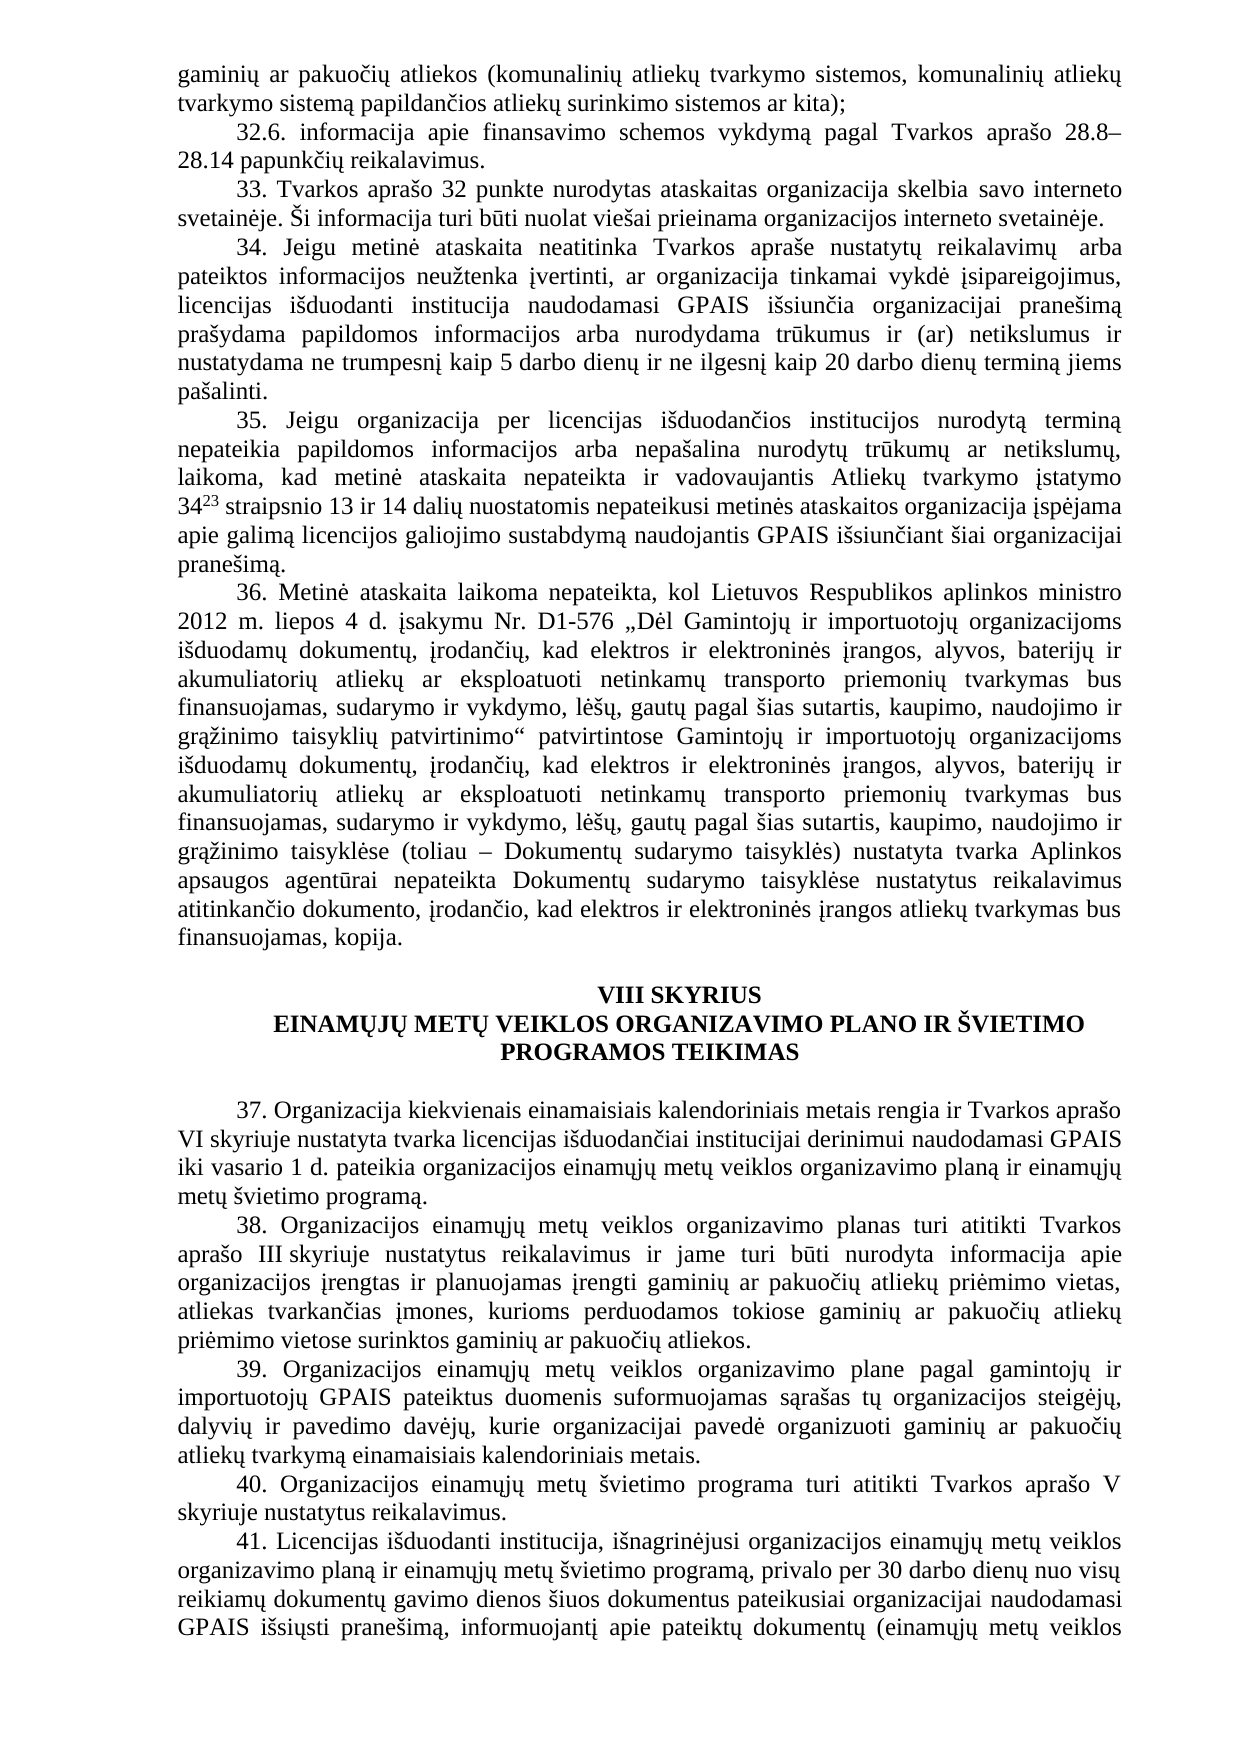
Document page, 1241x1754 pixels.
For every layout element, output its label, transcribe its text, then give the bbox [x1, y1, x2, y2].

text 37. Organizacija kiekvienais einamaisiais kalendoriniais metais rengia ir Tvarkos aprašo VI skyriuje nustatyta tvarka licencijas išduodančiai institucijai derinimui naudodamasi GPAIS iki vasario 1 d. pateikia organizacijos einamųjų metų veiklos organizavimo planą ir einamųjų metų švietimo programą. [177, 1095, 1122, 1210]
text EINAMŲJŲ METŲ VEIKLOS ORGANIZAVIMO PLANO IR ŠVIETIMO PROGRAMOS TEIKIMAS [177, 1009, 1122, 1066]
text 33. Tvarkos aprašo 32 punkte nurodytas ataskaitas organizacija skelbia savo interneto svetainėje. Ši informacija turi būti nuolat viešai prieinama organizacijos interneto svetainėje. [177, 174, 1122, 232]
text 38. Organizacijos einamųjų metų veiklos organizavimo planas turi atitikti Tvarkos aprašo III skyriuje nustatytus reikalavimus ir jame turi būti nurodyta informacija apie organizacijos įrengtas ir planuojamas įrengti gaminių ar pakuočių atliekų priėmimo vietas, atliekas tvarkančias įmones, kurioms perduodamos tokiose gaminių ar pakuočių atliekų priėmimo vietose surinktos gaminių ar pakuočių atliekos. [177, 1210, 1122, 1354]
text 32.6. informacija apie finansavimo schemos vykdymą pagal Tvarkos aprašo 28.8–28.14 papunkčių reikalavimus. [177, 117, 1122, 174]
text gaminių ar pakuočių atliekos (komunalinių atliekų tvarkymo sistemos, komunalinių atliekų tvarkymo sistemą papildančios atliekų surinkimo sistemos ar kita); [177, 59, 1122, 117]
text 39. Organizacijos einamųjų metų veiklos organizavimo plane pagal gamintojų ir importuotojų GPAIS pateiktus duomenis suformuojamas sąrašas tų organizacijos steigėjų, dalyvių ir pavedimo davėjų, kurie organizacijai pavedė organizuoti gaminių ar pakuočių atliekų tvarkymą einamaisiais kalendoriniais metais. [177, 1354, 1122, 1469]
text 35. Jeigu organizacija per licencijas išduodančios institucijos nurodytą terminą nepateikia papildomos informacijos arba nepašalina nurodytų trūkumų ar netikslumų, laikoma, kad metinė ataskaita nepateikta ir vadovaujantis Atliekų tvarkymo įstatymo 3423 straipsnio 13 ir 14 dalių nuostatomis nepateikusi metinės ataskaitos organizacija įspėjama apie galimą licencijos galiojimo sustabdymą naudojantis GPAIS išsiunčiant šiai organizacijai pranešimą. [177, 405, 1122, 577]
text 41. Licencijas išduodanti institucija, išnagrinėjusi organizacijos einamųjų metų veiklos organizavimo planą ir einamųjų metų švietimo programą, privalo per 30 darbo dienų nuo visų reikiamų dokumentų gavimo dienos šiuos dokumentus pateikusiai organizacijai naudodamasi GPAIS išsiųsti pranešimą, informuojantį apie pateiktų dokumentų (einamųjų metų veiklos [177, 1526, 1122, 1641]
text VIII SKYRIUS [177, 980, 1122, 1009]
text 34. Jeigu metinė ataskaita neatitinka Tvarkos apraše nustatytų reikalavimų arba pateiktos informacijos neužtenka įvertinti, ar organizacija tinkamai vykdė įsipareigojimus, licencijas išduodanti institucija naudodamasi GPAIS išsiunčia organizacijai pranešimą prašydama papildomos informacijos arba nurodydama trūkumus ir (ar) netikslumus ir nustatydama ne trumpesnį kaip 5 darbo dienų ir ne ilgesnį kaip 20 darbo dienų terminą jiems pašalinti. [177, 232, 1122, 405]
text 36. Metinė ataskaita laikoma nepateikta, kol Lietuvos Respublikos aplinkos ministro 2012 m. liepos 4 d. įsakymu Nr. D1-576 „Dėl Gamintojų ir importuotojų organizacijoms išduodamų dokumentų, įrodančių, kad elektros ir elektroninės įrangos, alyvos, baterijų ir akumuliatorių atliekų ar eksploatuoti netinkamų transporto priemonių tvarkymas bus finansuojamas, sudarymo ir vykdymo, lėšų, gautų pagal šias sutartis, kaupimo, naudojimo ir grąžinimo taisyklių patvirtinimo“ patvirtintose Gamintojų ir importuotojų organizacijoms išduodamų dokumentų, įrodančių, kad elektros ir elektroninės įrangos, alyvos, baterijų ir akumuliatorių atliekų ar eksploatuoti netinkamų transporto priemonių tvarkymas bus finansuojamas, sudarymo ir vykdymo, lėšų, gautų pagal šias sutartis, kaupimo, naudojimo ir grąžinimo taisyklėse (toliau – Dokumentų sudarymo taisyklės) nustatyta tvarka Aplinkos apsaugos agentūrai nepateikta Dokumentų sudarymo taisyklėse nustatytus reikalavimus atitinkančio dokumento, įrodančio, kad elektros ir elektroninės įrangos atliekų tvarkymas bus finansuojamas, kopija. [177, 577, 1122, 951]
text 40. Organizacijos einamųjų metų švietimo programa turi atitikti Tvarkos aprašo V skyriuje nustatytus reikalavimus. [177, 1469, 1122, 1526]
